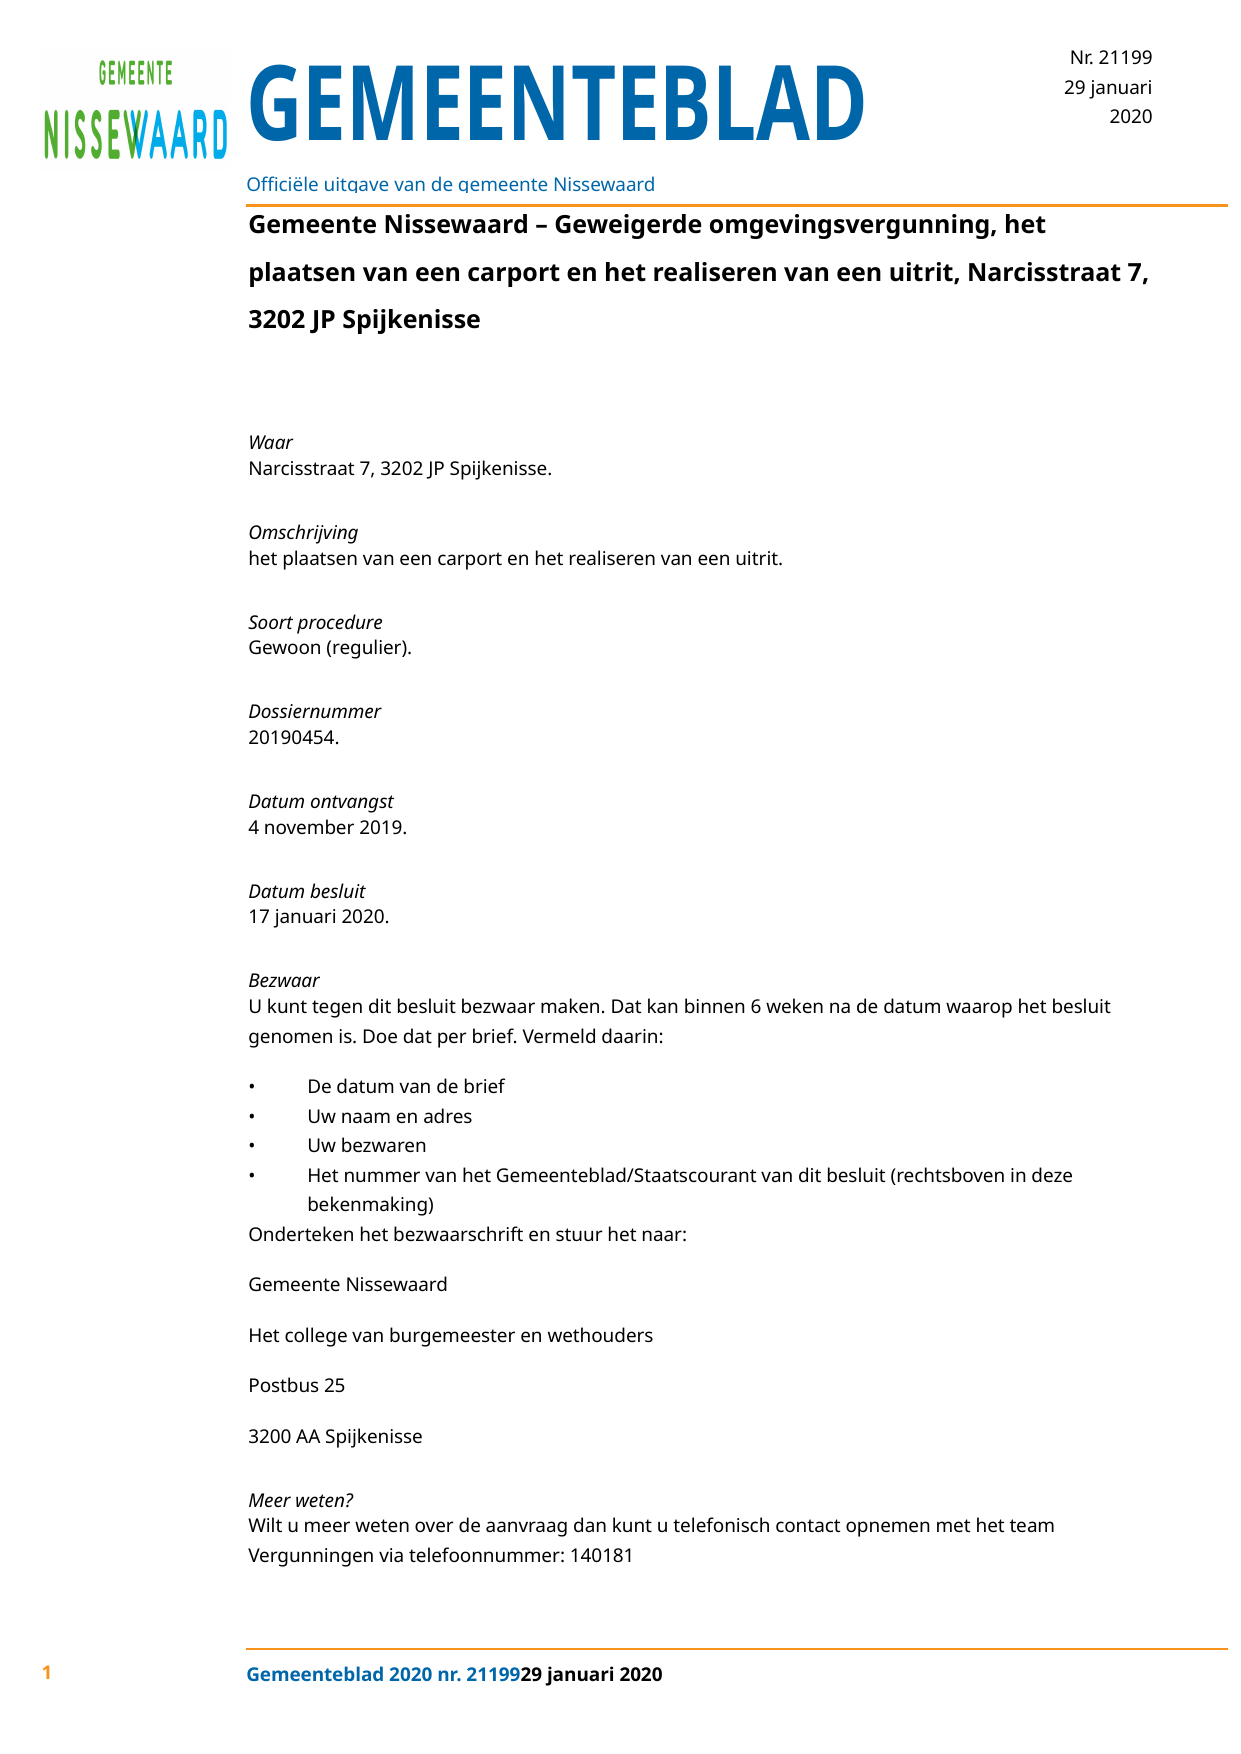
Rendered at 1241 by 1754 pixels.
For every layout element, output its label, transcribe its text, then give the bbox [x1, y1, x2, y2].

text Dossiernummer [248, 698, 1152, 724]
text U kunt tegen dit besluit bezwaar maken. Dat kan binnen 6 weken na de datum waarop het besluit genomen is. Doe dat per brief. Vermeld daarin: [248, 993, 1152, 1049]
text 4 november 2019. [248, 814, 1152, 840]
text 17 januari 2020. [248, 904, 1152, 929]
text Bezwaar [248, 968, 1152, 993]
text Soort procedure [248, 609, 1152, 634]
text Narcisstraat 7, 3202 JP Spijkenisse. [248, 455, 1152, 481]
text 3200 AA Spijkenisse [248, 1423, 1152, 1449]
text Gewoon (regulier). [248, 634, 1152, 660]
text Gemeente Nissewaard – Geweigerde omgevingsvergunning, het plaatsen van een carport en het realiseren van een uitrit, Narcisstraat 7, 3202 JP Spijkenisse [248, 207, 1152, 336]
list Uw bezwaren [248, 1132, 1152, 1158]
text Meer weten? [248, 1487, 1152, 1513]
list Uw naam en adres [248, 1103, 1152, 1129]
text 20190454. [248, 724, 1152, 750]
list Het nummer van het Gemeenteblad/Staatscourant van dit besluit (rechtsboven in deze bekenmaking) [248, 1162, 1152, 1217]
text Postbus 25 [248, 1372, 1152, 1398]
list De datum van de brief [248, 1073, 1152, 1099]
text Het college van burgemeester en wethouders [248, 1322, 1152, 1348]
text het plaatsen van een carport en het realiseren van een uitrit. [248, 545, 1152, 571]
text Datum ontvangst [248, 788, 1152, 814]
text Datum besluit [248, 878, 1152, 904]
text Waar [248, 429, 1152, 455]
text Onderteken het bezwaarschrift en stuur het naar: [248, 1221, 1152, 1247]
text Gemeente Nissewaard [248, 1272, 1152, 1297]
text Omschrijving [248, 519, 1152, 545]
text Wilt u meer weten over de aanvraag dan kunt u telefonisch contact opnemen met het team Vergunningen via telefoonnummer: 140181 [248, 1513, 1152, 1568]
picture [41, 47, 231, 172]
